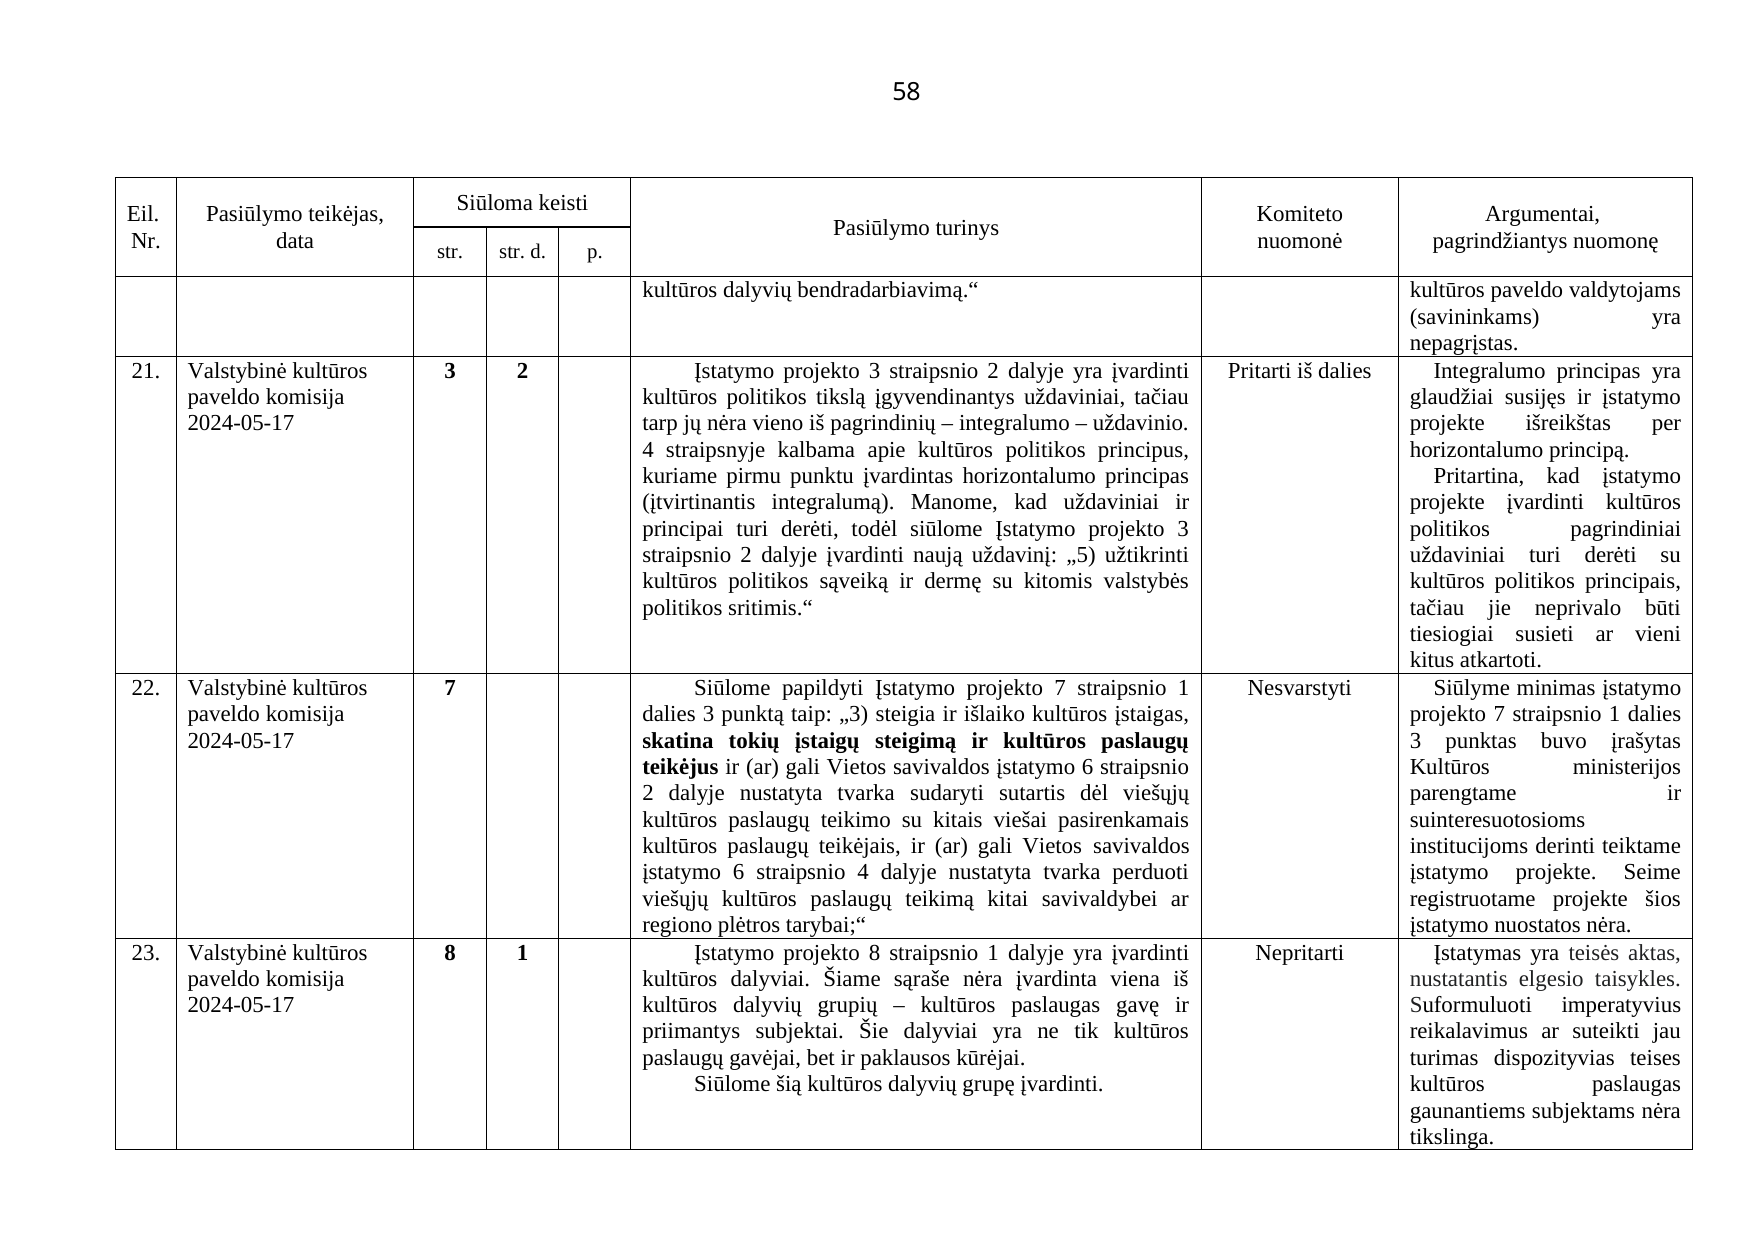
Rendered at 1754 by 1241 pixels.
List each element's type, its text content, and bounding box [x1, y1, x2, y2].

table_header Eil. Nr. [116, 178, 176, 276]
table_cell Valstybinė kultūros paveldo komisija 2024-05-17 [177, 674, 413, 937]
table_cell Siūlome papildyti Įstatymo projekto 7 straipsnio 1 dalies 3 punktą taip: „3) steigia ir išlaiko kultūros įstaigas, skatina tokių įstaigų steigimą ir kultūros paslaugų teikėjus ir (ar) gali Vietos savivaldos įstatymo 6 straipsnio 2 dalyje nustatyta tvarka sudaryti sutartis dėl viešųjų kultūros paslaugų teikimo su kitais viešai pasirenkamais kultūros paslaugų teikėjais, ir (ar) gali Vietos savivaldos įstatymo 6 straipsnio 4 dalyje nustatyta tvarka perduoti viešųjų kultūros paslaugų teikimą kitai savivaldybei ar regiono plėtros tarybai;“ [631, 674, 1201, 937]
table_cell [1693, 226, 1698, 276]
table_cell [1693, 938, 1698, 1149]
table_cell 22. [116, 674, 176, 937]
table_cell [177, 277, 413, 356]
table_cell [116, 277, 176, 356]
table_cell Integralumo principas yra glaudžiai susijęs ir įstatymo projekte išreikštas per horizontalumo principą. Pritartina, kad įstatymo projekte įvardinti kultūros politikos pagrindiniai uždaviniai turi derėti su kultūros politikos principais, tačiau jie neprivalo būti tiesiogiai susieti ar vieni kitus atkartoti. [1399, 357, 1692, 673]
table_cell [487, 674, 558, 937]
table_cell 2 [487, 357, 558, 673]
table_cell str. [414, 228, 486, 276]
table_cell Siūlyme minimas įstatymo projekto 7 straipsnio 1 dalies 3 punktas buvo įrašytas Kultūros ministerijos parengtame ir suinteresuotosioms institucijoms derinti teiktame įstatymo projekte. Seime registruotame projekte šios įstatymo nuostatos nėra. [1399, 674, 1692, 937]
table_cell 3 [414, 357, 486, 673]
table_cell [559, 357, 630, 673]
table_cell Pritarti iš dalies [1202, 357, 1398, 673]
table_cell kultūros dalyvių bendradarbiavimą.“ [631, 277, 1201, 356]
table_cell 23. [116, 939, 176, 1149]
table_header Argumentai, pagrindžiantys nuomonę [1399, 178, 1692, 276]
table_cell [487, 277, 558, 356]
table_cell kultūros paveldo valdytojams (savininkams) yra nepagrįstas. [1399, 277, 1692, 356]
table_cell Nesvarstyti [1202, 674, 1398, 937]
table_cell str. d. [487, 228, 558, 276]
table_header Siūloma keisti [414, 178, 630, 226]
table_cell [559, 277, 630, 356]
table_cell p. [559, 228, 630, 276]
table_header Komiteto nuomonė [1202, 178, 1398, 276]
table_cell [1693, 276, 1698, 356]
table_cell Valstybinė kultūros paveldo komisija 2024-05-17 [177, 357, 413, 673]
table_cell Įstatymas yra teisės aktas, nustatantis elgesio taisykles. Suformuluoti imperatyvius reikalavimus ar suteikti jau turimas dispozityvias teises kultūros paslaugas gaunantiems subjektams nėra tikslinga. [1399, 939, 1692, 1149]
table_cell [1693, 673, 1698, 937]
table_cell [1693, 356, 1698, 673]
table_cell 7 [414, 674, 486, 937]
table_cell 1 [487, 939, 558, 1149]
table_cell [414, 277, 486, 356]
table_cell Nepritarti [1202, 939, 1398, 1149]
table_header [1693, 177, 1698, 226]
table_cell Įstatymo projekto 8 straipsnio 1 dalyje yra įvardinti kultūros dalyviai. Šiame sąraše nėra įvardinta viena iš kultūros dalyvių grupių – kultūros paslaugas gavę ir priimantys subjektai. Šie dalyviai yra ne tik kultūros paslaugų gavėjai, bet ir paklausos kūrėjai. Siūlome šią kultūros dalyvių grupę įvardinti. [631, 939, 1201, 1149]
table_cell [559, 939, 630, 1149]
table_cell 21. [116, 357, 176, 673]
table_cell Įstatymo projekto 3 straipsnio 2 dalyje yra įvardinti kultūros politikos tikslą įgyvendinantys uždaviniai, tačiau tarp jų nėra vieno iš pagrindinių – integralumo – uždavinio. 4 straipsnyje kalbama apie kultūros politikos principus, kuriame pirmu punktu įvardintas horizontalumo principas (įtvirtinantis integralumą). Manome, kad uždaviniai ir principai turi derėti, todėl siūlome Įstatymo projekto 3 straipsnio 2 dalyje įvardinti naują uždavinį: „5) užtikrinti kultūros politikos sąveiką ir dermę su kitomis valstybės politikos sritimis.“ [631, 357, 1201, 673]
table_cell Valstybinė kultūros paveldo komisija 2024-05-17 [177, 939, 413, 1149]
table_header Pasiūlymo turinys [631, 178, 1201, 276]
table_cell [559, 674, 630, 937]
table_cell [1202, 277, 1398, 356]
table_cell 8 [414, 939, 486, 1149]
table_header Pasiūlymo teikėjas, data [177, 178, 413, 276]
